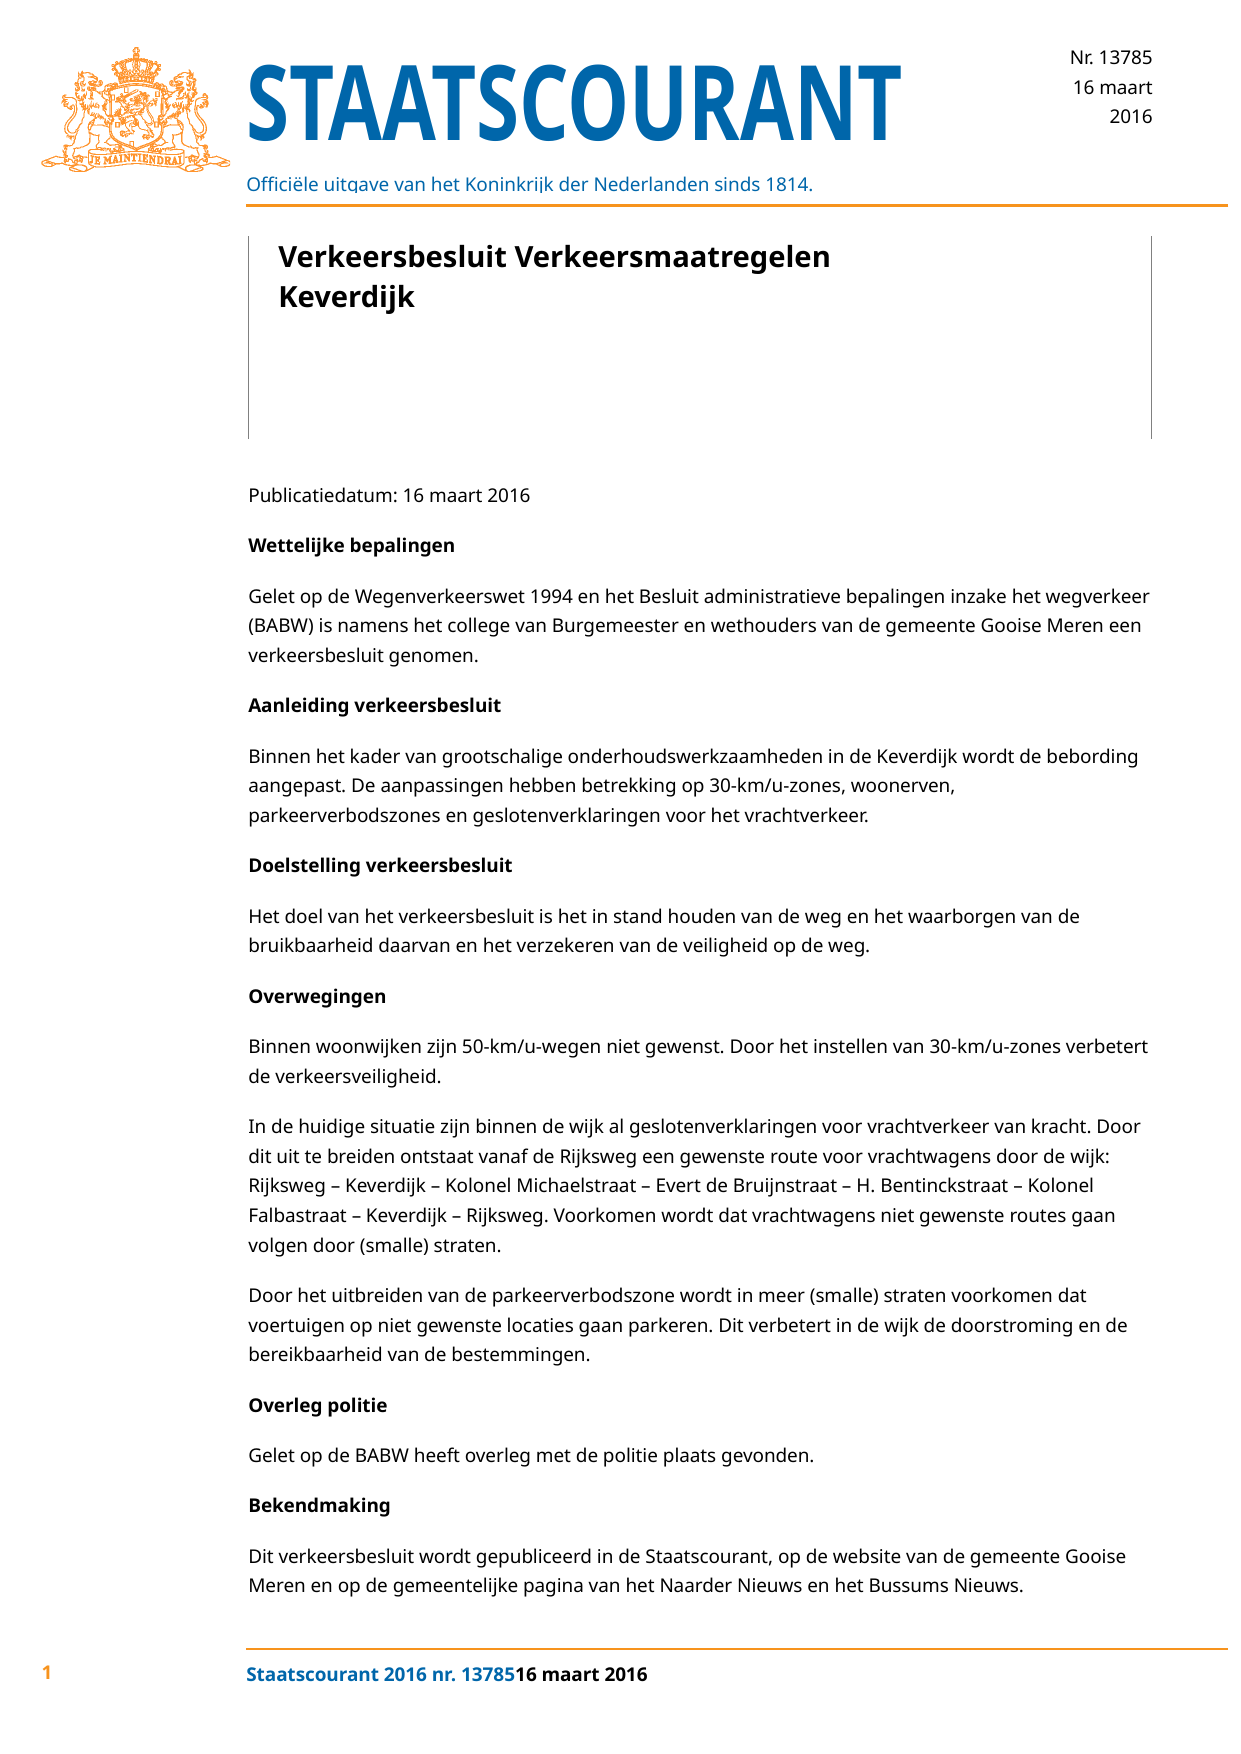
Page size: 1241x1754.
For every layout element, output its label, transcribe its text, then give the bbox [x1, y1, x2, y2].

text Aanleiding verkeersbesluit [248, 693, 1152, 718]
picture [41, 47, 231, 172]
text Overwegingen [248, 983, 1152, 1009]
text Publicatiedatum: 16 maart 2016 [248, 482, 1152, 508]
text Gelet op de Wegenverkeerswet 1994 en het Besluit administratieve bepalingen inzake het wegverkeer (BABW) is namens het college van Burgemeester en wethouders van de gemeente Gooise Meren een verkeersbesluit genomen. [248, 583, 1152, 668]
text Overleg politie [248, 1392, 1152, 1418]
table_header [850, 414, 1151, 439]
text Door het uitbreiden van de parkeerverbodszone wordt in meer (smalle) straten voorkomen dat voertuigen op niet gewenste locaties gaan parkeren. Dit verbetert in de wijk de doorstroming en de bereikbaarheid van de bestemmingen. [248, 1282, 1152, 1367]
text Doelstelling verkeersbesluit [248, 853, 1152, 878]
text Het doel van het verkeersbesluit is het in stand houden van de weg en het waarborgen van de bruikbaarheid daarvan en het verzekeren van de veiligheid op de weg. [248, 903, 1152, 958]
text Binnen het kader van grootschalige onderhoudswerkzaamheden in de Keverdijk wordt de bebording aangepast. De aanpassingen hebben betrekking op 30-km/u-zones, woonerven, parkeerverbodszones en geslotenverklaringen voor het vrachtverkeer. [248, 743, 1152, 828]
text Binnen woonwijken zijn 50-km/u-wegen niet gewenst. Door het instellen van 30-km/u-zones verbetert de verkeersveiligheid. [248, 1033, 1152, 1089]
text In de huidige situatie zijn binnen de wijk al geslotenverklaringen voor vrachtverkeer van kracht. Door dit uit te breiden ontstaat vanaf de Rijksweg een gewenste route voor vrachtwagens door de wijk: Rijksweg – Keverdijk – Kolonel Michaelstraat – Evert de Bruijnstraat – H. Bentinckstraat – Kolonel Falbastraat – Keverdijk – Rijksweg. Voorkomen wordt dat vrachtwagens niet gewenste routes gaan volgen door (smalle) straten. [248, 1113, 1152, 1258]
table_header [850, 236, 912, 413]
text Dit verkeersbesluit wordt gepubliceerd in de Staatscourant, op de website van de gemeente Gooise Meren en op de gemeentelijke pagina van het Naarder Nieuws en het Bussums Nieuws. [248, 1543, 1152, 1598]
table_header [1090, 236, 1151, 413]
text Wettelijke bepalingen [248, 533, 1152, 558]
text Bekendmaking [248, 1493, 1152, 1518]
picture [912, 236, 1090, 414]
text Gelet op de BABW heeft overleg met de politie plaats gevonden. [248, 1442, 1152, 1468]
table_header Verkeersbesluit Verkeersmaatregelen Keverdijk [249, 236, 850, 439]
